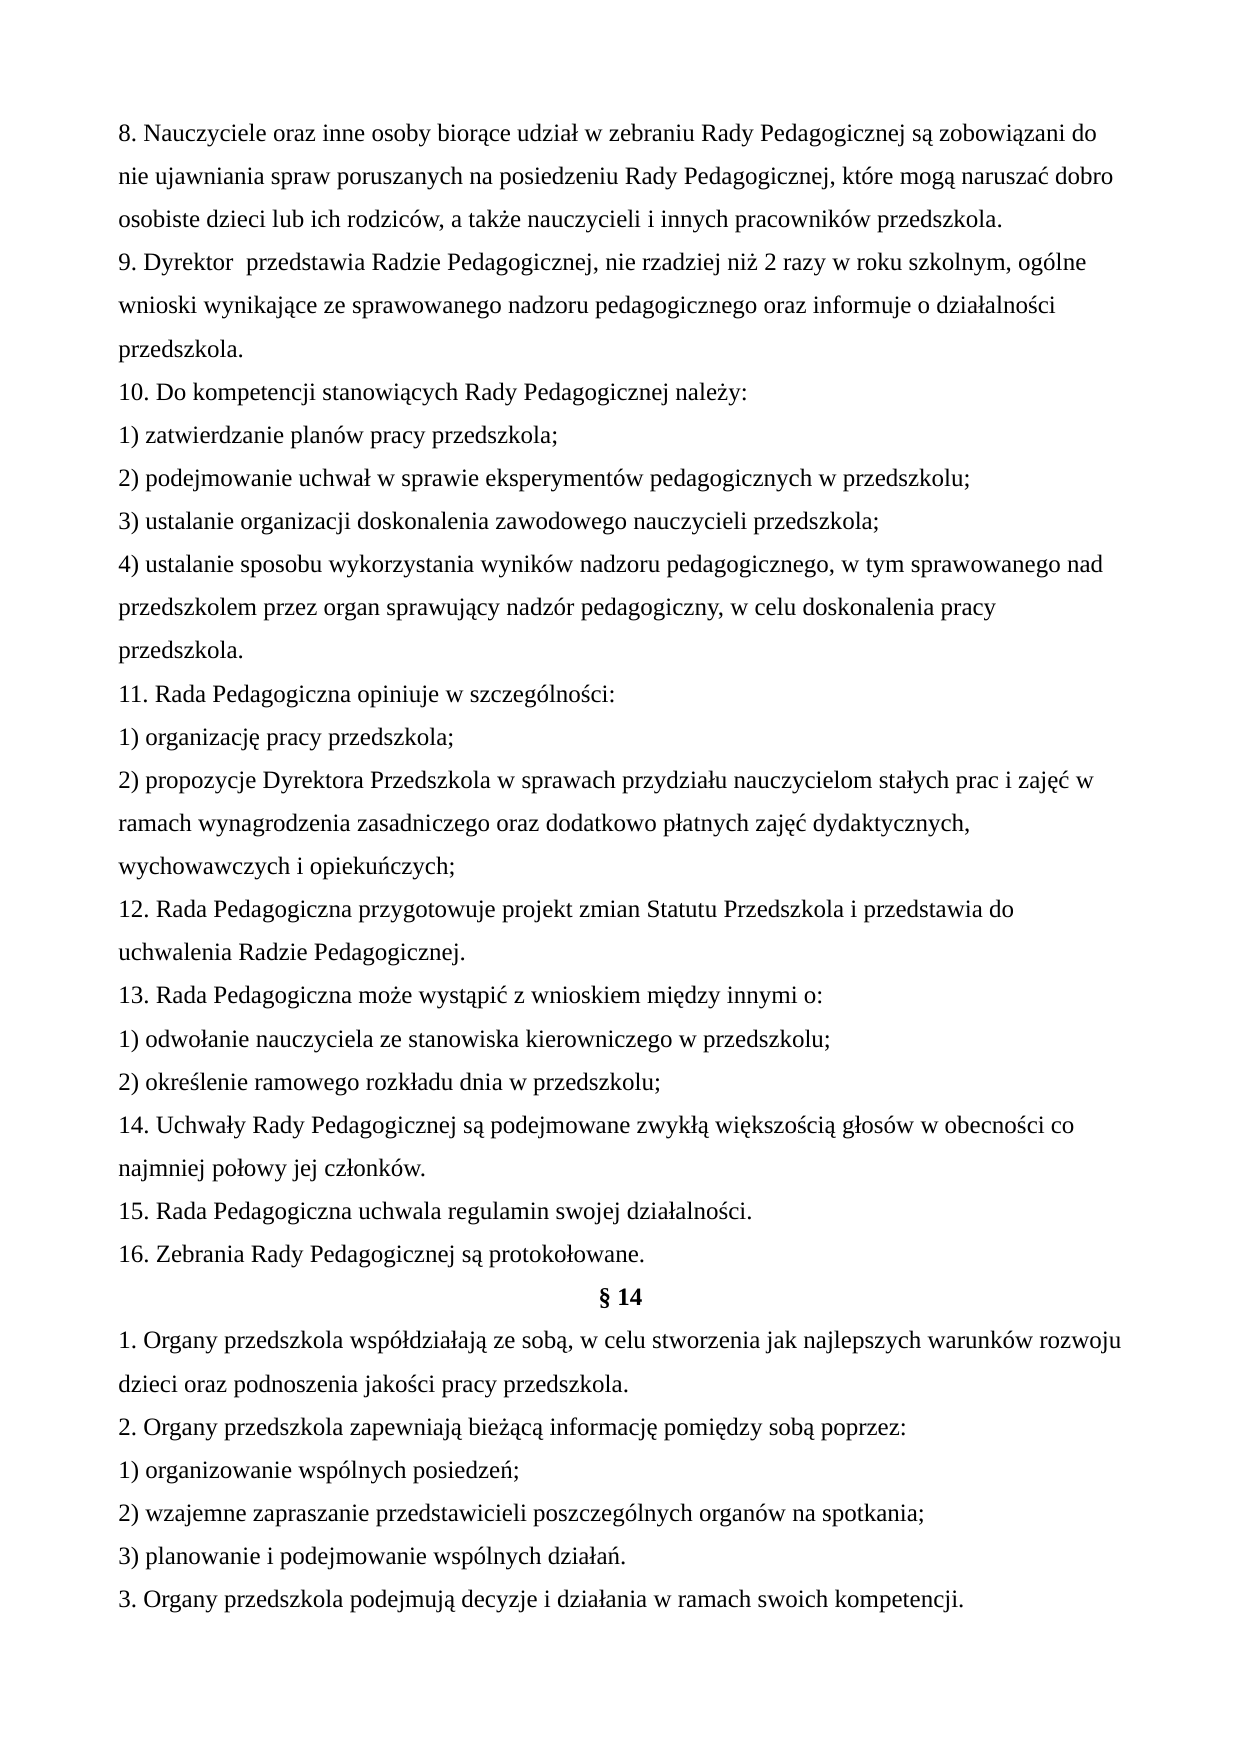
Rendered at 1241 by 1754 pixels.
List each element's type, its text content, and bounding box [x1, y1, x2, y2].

text 3) planowanie i podejmowanie wspólnych działań. [118, 1541, 1122, 1570]
text 1) odwołanie nauczyciela ze stanowiska kierowniczego w przedszkolu; [118, 1024, 1122, 1052]
text 2) wzajemne zapraszanie przedstawicieli poszczególnych organów na spotkania; [118, 1498, 1122, 1527]
text 2) podejmowanie uchwał w sprawie eksperymentów pedagogicznych w przedszkolu; [118, 463, 1122, 492]
text 15. Rada Pedagogiczna uchwala regulamin swojej działalności. [118, 1196, 1122, 1225]
text 1) zatwierdzanie planów pracy przedszkola; [118, 420, 1122, 449]
text 4) ustalanie sposobu wykorzystania wyników nadzoru pedagogicznego, w tym sprawowanego nad przedszkolem przez organ sprawujący nadzór pedagogiczny, w celu doskonalenia pracy przedszkola. [118, 549, 1122, 664]
text 16. Zebrania Rady Pedagogicznej są protokołowane. [118, 1239, 1122, 1268]
text 2) propozycje Dyrektora Przedszkola w sprawach przydziału nauczycielom stałych prac i zajęć w ramach wynagrodzenia zasadniczego oraz dodatkowo płatnych zajęć dydaktycznych, wychowawczych i opiekuńczych; [118, 765, 1122, 880]
text 2. Organy przedszkola zapewniają bieżącą informację pomiędzy sobą poprzez: [118, 1412, 1122, 1441]
text 12. Rada Pedagogiczna przygotowuje projekt zmian Statutu Przedszkola i przedstawia do uchwalenia Radzie Pedagogicznej. [118, 894, 1122, 966]
text 2) określenie ramowego rozkładu dnia w przedszkolu; [118, 1067, 1122, 1096]
text 1) organizowanie wspólnych posiedzeń; [118, 1455, 1122, 1484]
text 9. Dyrektor przedstawia Radzie Pedagogicznej, nie rzadziej niż 2 razy w roku szkolnym, ogólne wnioski wynikające ze sprawowanego nadzoru pedagogicznego oraz informuje o działalności przedszkola. [118, 247, 1122, 362]
text 3) ustalanie organizacji doskonalenia zawodowego nauczycieli przedszkola; [118, 506, 1122, 535]
text 13. Rada Pedagogiczna może wystąpić z wnioskiem między innymi o: [118, 981, 1122, 1009]
text 8. Nauczyciele oraz inne osoby biorące udział w zebraniu Rady Pedagogicznej są zobowiązani do nie ujawniania spraw poruszanych na posiedzeniu Rady Pedagogicznej, które mogą naruszać dobro osobiste dzieci lub ich rodziców, a także nauczycieli i innych pracowników przedszkola. [118, 118, 1122, 233]
text 10. Do kompetencji stanowiących Rady Pedagogicznej należy: [118, 377, 1122, 406]
text § 14 [118, 1282, 1122, 1311]
text 11. Rada Pedagogiczna opiniuje w szczególności: [118, 679, 1122, 707]
text 3. Organy przedszkola podejmują decyzje i działania w ramach swoich kompetencji. [118, 1584, 1122, 1613]
text 1. Organy przedszkola współdziałają ze sobą, w celu stworzenia jak najlepszych warunków rozwoju dzieci oraz podnoszenia jakości pracy przedszkola. [118, 1326, 1122, 1397]
text 14. Uchwały Rady Pedagogicznej są podejmowane zwykłą większością głosów w obecności co najmniej połowy jej członków. [118, 1110, 1122, 1182]
text 1) organizację pracy przedszkola; [118, 722, 1122, 751]
